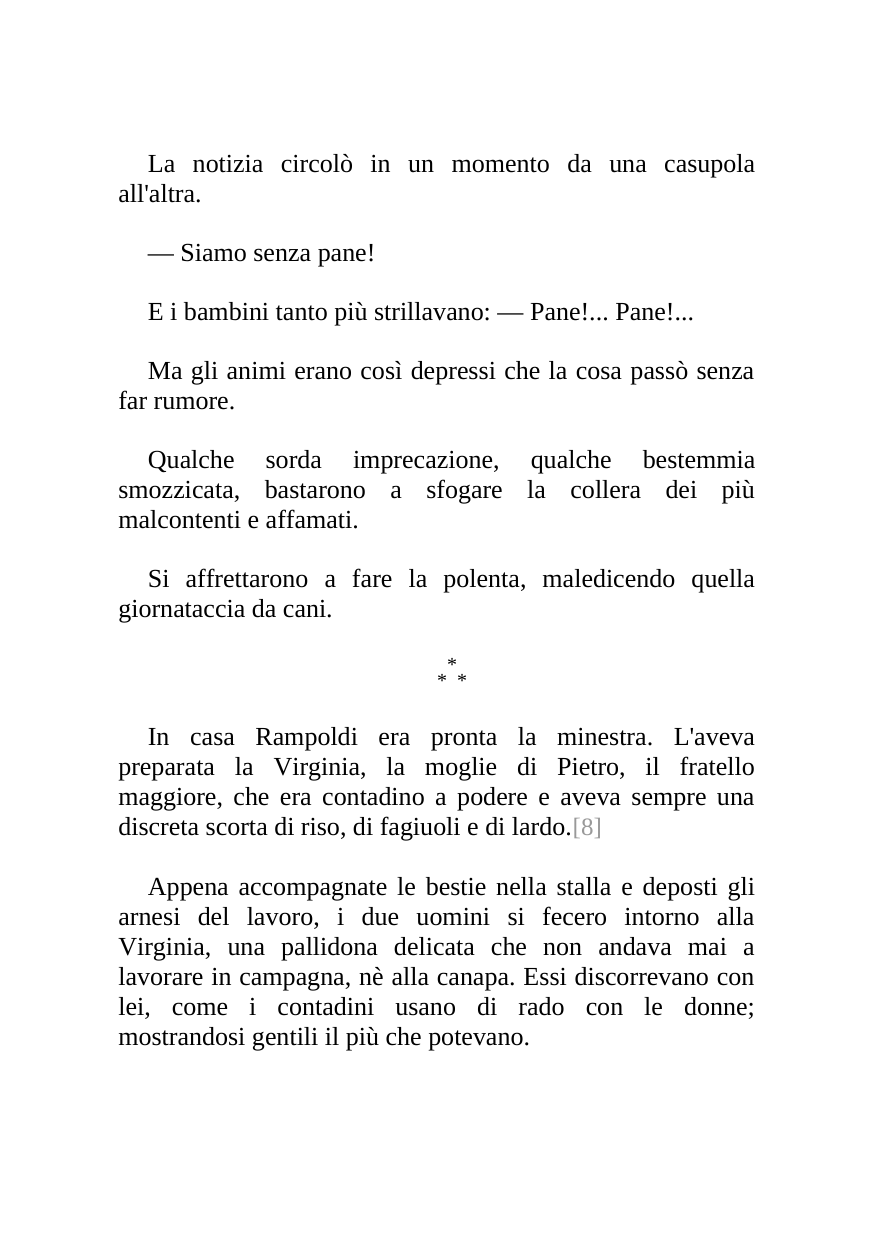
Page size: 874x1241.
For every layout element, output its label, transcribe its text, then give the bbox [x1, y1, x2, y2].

text Appena accompagnate le bestie nella stalla e deposti gli arnesi del lavoro, i due uomini si fecero intorno alla Virginia, una pallidona delicata che non andava mai a lavorare in campagna, nè alla canapa. Essi discorrevano con lei, come i contadini usano di rado con le donne; mostrandosi gentili il più che potevano. [118, 871, 756, 1051]
text La notizia circolò in un momento da una casupola all'altra. [118, 148, 756, 208]
text — Siamo senza pane! [118, 237, 756, 267]
text *** [118, 653, 756, 692]
text Qualche sorda imprecazione, qualche bestemmia smozzicata, bastarono a sfogare la collera dei più malcontenti e affamati. [118, 444, 756, 534]
text E i bambini tanto più strillavano: — Pane!... Pane!... [118, 296, 756, 326]
text In casa Rampoldi era pronta la minestra. L'aveva preparata la Virginia, la moglie di Pietro, il fratello maggiore, che era contadino a podere e aveva sempre una discreta scorta di riso, di fagiuoli e di lardo.[8] [118, 721, 756, 841]
text Ma gli animi erano così depressi che la cosa passò senza far rumore. [118, 355, 756, 415]
text Si affrettarono a fare la polenta, maledicendo quella giornataccia da cani. [118, 563, 756, 623]
